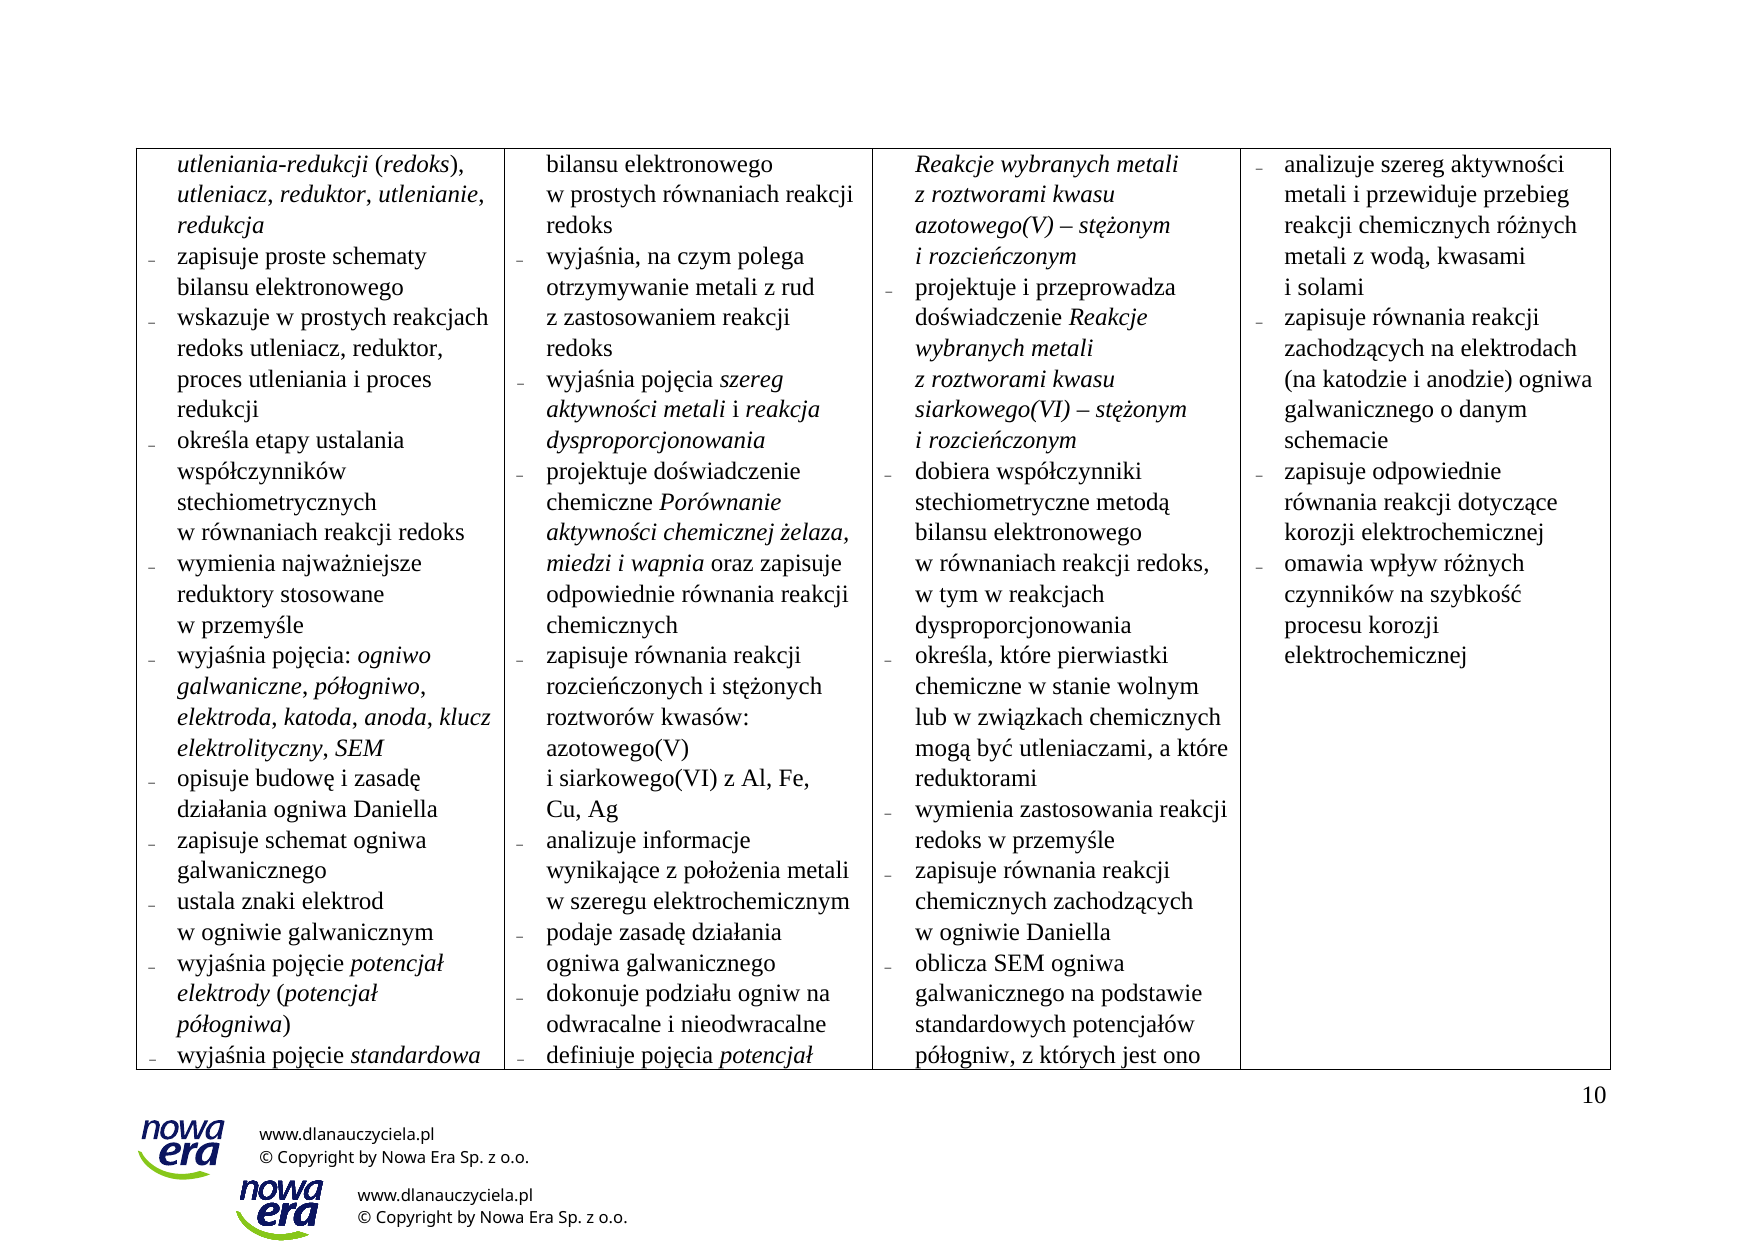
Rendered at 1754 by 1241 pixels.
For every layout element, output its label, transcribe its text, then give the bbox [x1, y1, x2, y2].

table_cell Uczeń: określa stopnie utlenienia pierwiastków chemicznych w cząsteczkach i jonach złożonych zapisuje równania reakcji kwasów utleniających z metalami szlachetnymi i ustala współczynniki stechiometryczne metodą bilansu elektronowego analizuje szereg aktywności metali i przewiduje przebieg reakcji chemicznych różnych metali z wodą, kwasami i solami zapisuje równania reakcji zachodzących na elektrodach (na katodzie i anodzie) ogniwa galwanicznego o danym schemacie zapisuje odpowiednie równania reakcji dotyczące korozji elektrochemicznej omawia wpływ różnych czynników na szybkość procesu korozji elektrochemicznej [1241, 149, 1610, 1069]
table_cell Uczeń: oblicza zgodnie z regułami stopnie utlenienia pierwiastków w związkach chemicznych i jonach wymienia przykłady reakcji redoks oraz wskazuje w nich utleniacz, reduktor, proces utleniania i proces redukcji dobiera współczynniki stechiometryczne metodą bilansu elektronowego w prostych równaniach reakcji redoks wyjaśnia, na czym polega otrzymywanie metali z rud z zastosowaniem reakcji redoks wyjaśnia pojęcia szereg aktywności metali i reakcja dysproporcjonowania projektuje doświadczenie chemiczne Porównanie aktywności chemicznej żelaza, miedzi i wapnia oraz zapisuje odpowiednie równania reakcji chemicznych zapisuje równania reakcji rozcieńczonych i stężonych roztworów kwasów: azotowego(V) i siarkowego(VI) z Al, Fe, Cu, Ag analizuje informacje wynikające z położenia metali w szeregu elektrochemicznym podaje zasadę działania ogniwa galwanicznego dokonuje podziału ogniw na odwracalne i nieodwracalne definiuje pojęcia potencjał standardowy półogniwa i szereg elektrochemiczny metali omawia proces korozji chemicznej oraz korozji elektrochemicznej metali opisuje sposoby zapobiegania korozji. opisuje budowę i działanie źródeł prądu stałego projektuje i wykonuje doświadczenie Badanie wpływu różnych czynników na szybkość korozji elektrochemicznej [505, 149, 872, 1069]
table_cell Uczeń: definiuje pojęcie stopień utlenienia pierwiastka chemicznego wymienia reguły obliczania stopni utlenienia pierwiastków w związkach chemicznych określa stopnie utlenienia pierwiastków w prostych związkach chemicznych definiuje pojęcia: reakcja utleniania-redukcji (redoks), utleniacz, reduktor, utlenianie, redukcja zapisuje proste schematy bilansu elektronowego wskazuje w prostych reakcjach redoks utleniacz, reduktor, proces utleniania i proces redukcji określa etapy ustalania współczynników stechiometrycznych w równaniach reakcji redoks wymienia najważniejsze reduktory stosowane w przemyśle wyjaśnia pojęcia: ogniwo galwaniczne, półogniwo, elektroda, katoda, anoda, klucz elektrolityczny, SEM opisuje budowę i zasadę działania ogniwa Daniella zapisuje schemat ogniwa galwanicznego ustala znaki elektrod w ogniwie galwanicznym wyjaśnia pojęcie potencjał elektrody (potencjał półogniwa) wyjaśnia pojęcie standardowa (normalna) elektroda wodorowa wyjaśnia pojęcie szereg elektrochemiczny metali wymienia metody zabezpieczenia metali przed korozją [137, 149, 504, 1069]
table_cell Uczeń: przewiduje typowe stopnie utlenienia pierwiastków chemicznych na podstawie konfiguracji elektronowej ich atomów analizuje równania reakcji chemicznych i określa, które z nich są reakcjami redoks projektuje i przeprowadza doświadczenie chemiczne Reakcje wybranych metali z roztworami kwasu azotowego(V) – stężonym i rozcieńczonym projektuje i przeprowadza doświadczenie Reakcje wybranych metali z roztworami kwasu siarkowego(VI) – stężonym i rozcieńczonym dobiera współczynniki stechiometryczne metodą bilansu elektronowego w równaniach reakcji redoks, w tym w reakcjach dysproporcjonowania określa, które pierwiastki chemiczne w stanie wolnym lub w związkach chemicznych mogą być utleniaczami, a które reduktorami wymienia zastosowania reakcji redoks w przemyśle zapisuje równania reakcji chemicznych zachodzących w ogniwie Daniella oblicza SEM ogniwa galwanicznego na podstawie standardowych potencjałów półogniw, z których jest ono zbudowane projektuje i przeprowadza doświadczenie Badanie działania ogniwa galwanicznego omawia zjawisko pasywacji glinu i wynikające z niego zastosowania glinu [873, 149, 1240, 1069]
